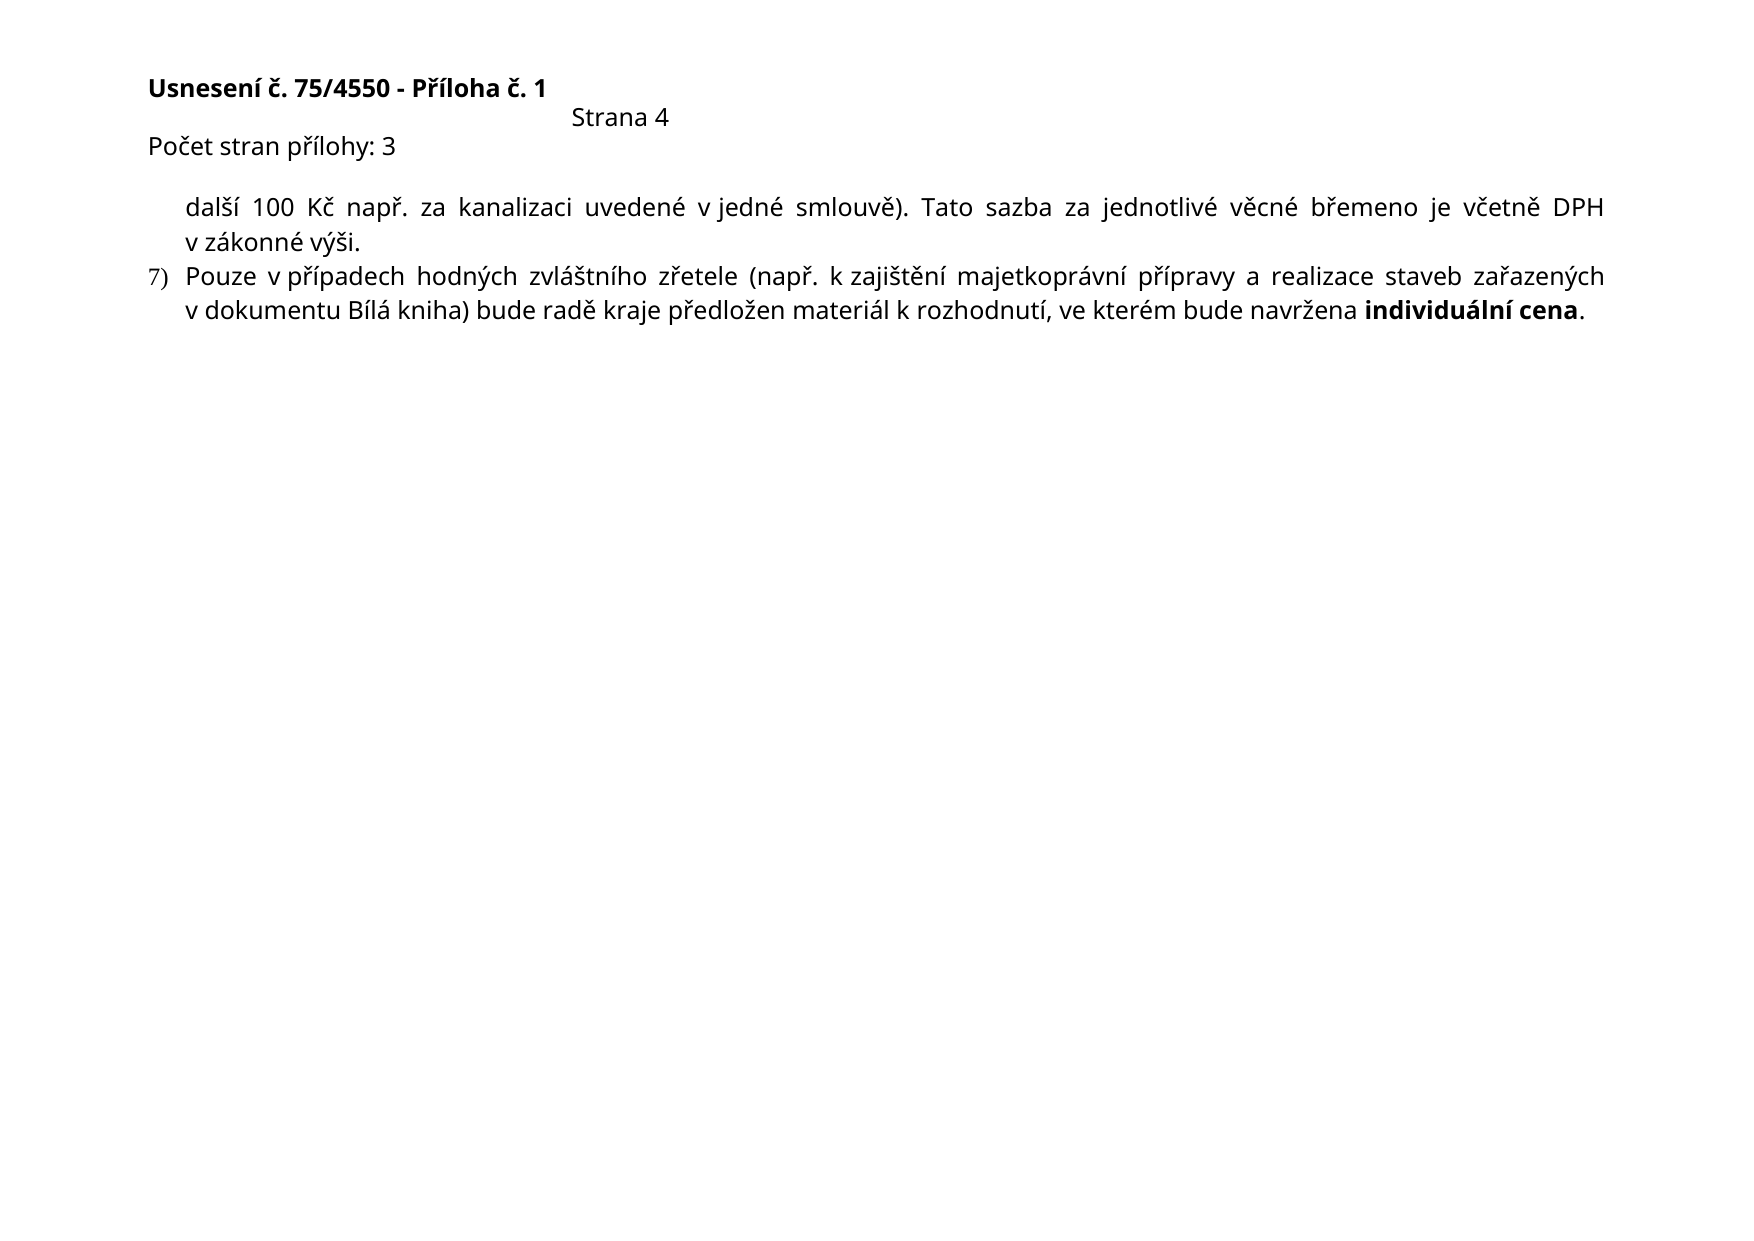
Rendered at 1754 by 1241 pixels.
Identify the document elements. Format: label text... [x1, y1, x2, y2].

list další 100 Kč např. za kanalizaci uvedené v jedné smlouvě). Tato sazba za jednotlivé věcné břemeno je včetně DPH v zákonné výši. [148, 190, 1606, 258]
list Pouze v případech hodných zvláštního zřetele (např. k zajištění majetkoprávní přípravy a realizace staveb zařazených v dokumentu Bílá kniha) bude radě kraje předložen materiál k rozhodnutí, ve kterém bude navržena individuální cena. [148, 258, 1606, 326]
